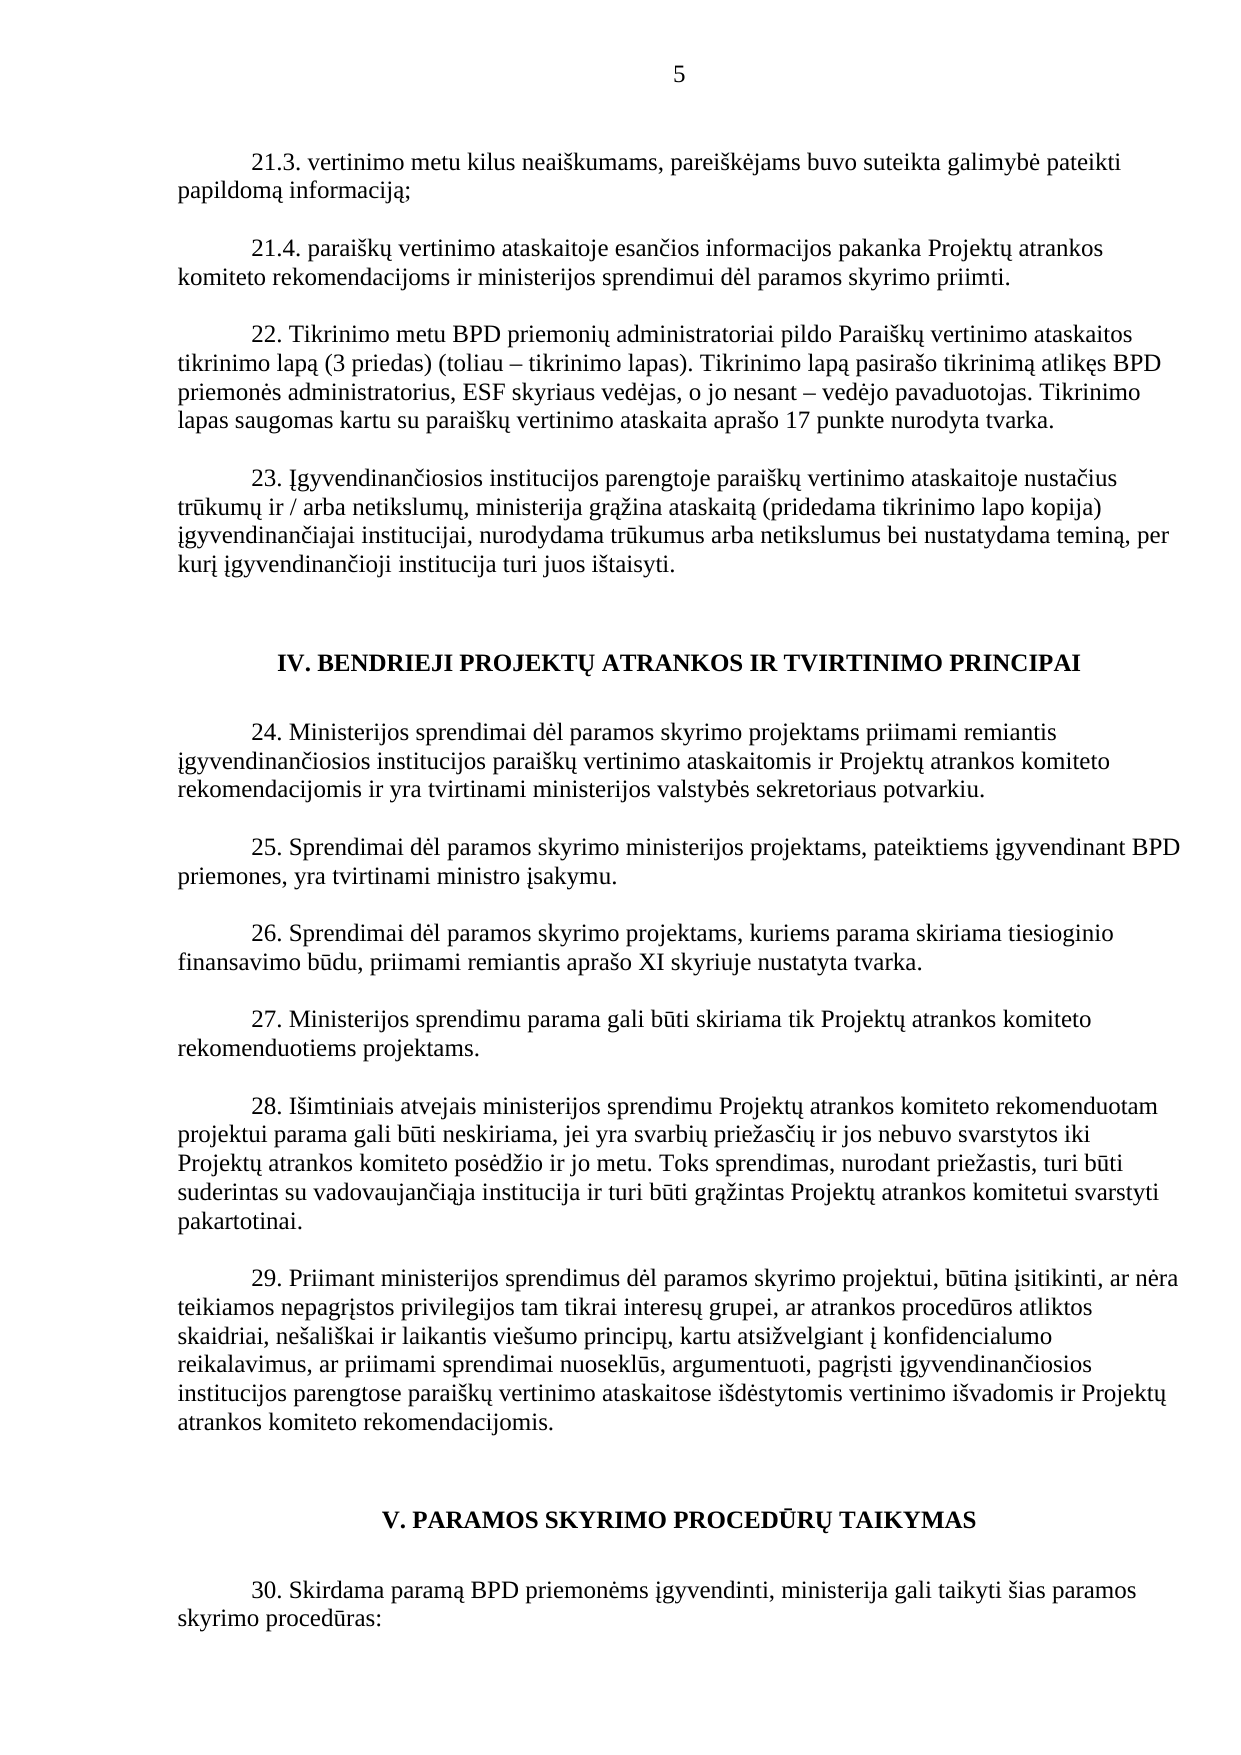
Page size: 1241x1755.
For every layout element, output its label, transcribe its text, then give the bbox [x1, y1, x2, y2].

text 28. Išimtiniais atvejais ministerijos sprendimu Projektų atrankos komiteto rekomenduotam projektui parama gali būti neskiriama, jei yra svarbių priežasčių ir jos nebuvo svarstytos iki Projektų atrankos komiteto posėdžio ir jo metu. Toks sprendimas, nurodant priežastis, turi būti suderintas su vadovaujančiąja institucija ir turi būti grąžintas Projektų atrankos komitetui svarstyti pakartotinai. [177, 1091, 1181, 1234]
text V. PARAMOS SKYRIMO PROCEDŪRŲ TAIKYMAS [177, 1505, 1181, 1534]
text 21.4. paraiškų vertinimo ataskaitoje esančios informacijos pakanka Projektų atrankos komiteto rekomendacijoms ir ministerijos sprendimui dėl paramos skyrimo priimti. [177, 233, 1181, 291]
text 27. Ministerijos sprendimu parama gali būti skiriama tik Projektų atrankos komiteto rekomenduotiems projektams. [177, 1004, 1181, 1062]
text 26. Sprendimai dėl paramos skyrimo projektams, kuriems parama skiriama tiesioginio finansavimo būdu, priimami remiantis aprašo XI skyriuje nustatyta tvarka. [177, 918, 1181, 976]
text 30. Skirdama paramą BPD priemonėms įgyvendinti, ministerija gali taikyti šias paramos skyrimo procedūras: [177, 1575, 1181, 1632]
text 23. Įgyvendinančiosios institucijos parengtoje paraiškų vertinimo ataskaitoje nustačius trūkumų ir / arba netikslumų, ministerija grąžina ataskaitą (pridedama tikrinimo lapo kopija) įgyvendinančiajai institucijai, nurodydama trūkumus arba netikslumus bei nustatydama teminą, per kurį įgyvendinančioji institucija turi juos ištaisyti. [177, 463, 1181, 578]
text 29. Priimant ministerijos sprendimus dėl paramos skyrimo projektui, būtina įsitikinti, ar nėra teikiamos nepagrįstos privilegijos tam tikrai interesų grupei, ar atrankos procedūros atliktos skaidriai, nešališkai ir laikantis viešumo principų, kartu atsižvelgiant į konfidencialumo reikalavimus, ar priimami sprendimai nuoseklūs, argumentuoti, pagrįsti įgyvendinančiosios institucijos parengtose paraiškų vertinimo ataskaitose išdėstytomis vertinimo išvadomis ir Projektų atrankos komiteto rekomendacijomis. [177, 1263, 1181, 1436]
text 22. Tikrinimo metu BPD priemonių administratoriai pildo Paraiškų vertinimo ataskaitos tikrinimo lapą (3 priedas) (toliau – tikrinimo lapas). Tikrinimo lapą pasirašo tikrinimą atlikęs BPD priemonės administratorius, ESF skyriaus vedėjas, o jo nesant – vedėjo pavaduotojas. Tikrinimo lapas saugomas kartu su paraiškų vertinimo ataskaita aprašo 17 punkte nurodyta tvarka. [177, 319, 1181, 434]
text 24. Ministerijos sprendimai dėl paramos skyrimo projektams priimami remiantis įgyvendinančiosios institucijos paraiškų vertinimo ataskaitomis ir Projektų atrankos komiteto rekomendacijomis ir yra tvirtinami ministerijos valstybės sekretoriaus potvarkiu. [177, 717, 1181, 803]
text 25. Sprendimai dėl paramos skyrimo ministerijos projektams, pateiktiems įgyvendinant BPD priemones, yra tvirtinami ministro įsakymu. [177, 832, 1181, 889]
text IV. BENDRIEJI PROJEKTŲ ATRANKOS IR TVIRTINIMO PRINCIPAI [177, 648, 1181, 676]
text 21.3. vertinimo metu kilus neaiškumams, pareiškėjams buvo suteikta galimybė pateikti papildomą informaciją; [177, 147, 1181, 204]
